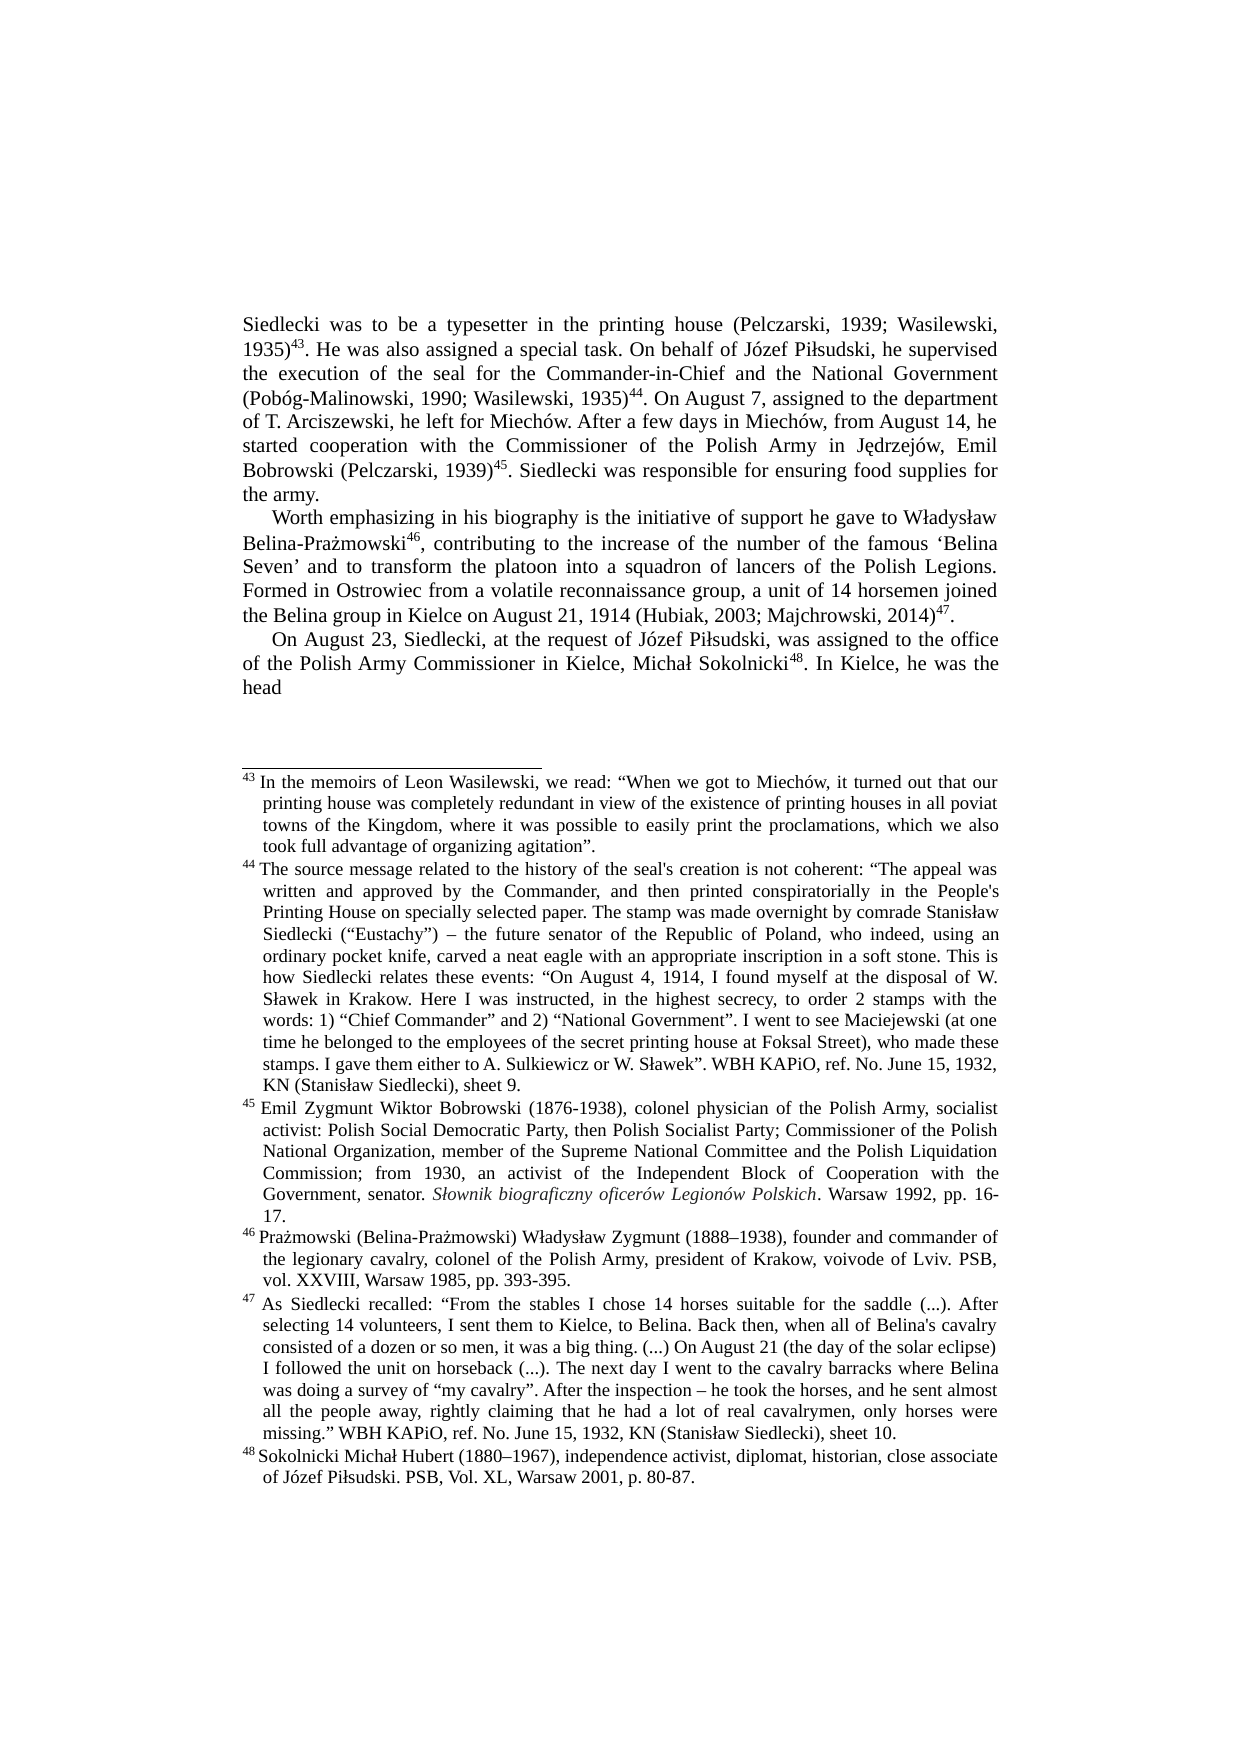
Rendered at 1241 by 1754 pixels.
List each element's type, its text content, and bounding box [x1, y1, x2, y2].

text On August 23, Siedlecki, at the request of Józef Piłsudski, was assigned to the office of the Polish Army Commissioner in Kielce, Michał Sokolnicki48. In Kielce, he was the head [242, 627, 999, 699]
text 47 As Siedlecki recalled: “From the stables I chose 14 horses suitable for the saddle (...). After selecting 14 volunteers, I sent them to Kielce, to Belina. Back then, when all of Belina's cavalry consisted of a dozen or so men, it was a big thing. (...) On August 21 (the day of the solar eclipse) I followed the unit on horseback (...). The next day I went to the cavalry barracks where Belina was doing a survey of “my cavalry”. After the inspection – he took the horses, and he sent almost all the people away, rightly claiming that he had a lot of real cavalrymen, only horses were missing.” WBH KAPiO, ref. No. June 15, 1932, KN (Stanisław Siedlecki), sheet 10. [242, 1291, 999, 1443]
text 44 The source message related to the history of the seal's creation is not coherent: “The appeal was written and approved by the Commander, and then printed conspiratorially in the People's Printing House on specially selected paper. The stamp was made overnight by comrade Stanisław Siedlecki (“Eustachy”) – the future senator of the Republic of Poland, who indeed, using an ordinary pocket knife, carved a neat eagle with an appropriate inscription in a soft stone. This is how Siedlecki relates these events: “On August 4, 1914, I found myself at the disposal of W. Sławek in Krakow. Here I was instructed, in the highest secrecy, to order 2 stamps with the words: 1) “Chief Commander” and 2) “National Government”. I went to see Maciejewski (at one time he belonged to the employees of the secret printing house at Foksal Street), who made these stamps. I gave them either to A. Sulkiewicz or W. Sławek”. WBH KAPiO, ref. No. June 15, 1932, KN (Stanisław Siedlecki), sheet 9. [242, 857, 999, 1096]
text 43 In the memoirs of Leon Wasilewski, we read: “When we got to Miechów, it turned out that our printing house was completely redundant in view of the existence of printing houses in all poviat towns of the Kingdom, where it was possible to easily print the proclamations, which we also took full advantage of organizing agitation”. [242, 769, 999, 857]
text 48 Sokolnicki Michał Hubert (1880–1967), independence activist, diplomat, historian, close associate of Józef Piłsudski. PSB, Vol. XL, Warsaw 2001, p. 80-87. [242, 1443, 999, 1488]
text 45 Emil Zygmunt Wiktor Bobrowski (1876-1938), colonel physician of the Polish Army, socialist activist: Polish Social Democratic Party, then Polish Socialist Party; Commissioner of the Polish National Organization, member of the Supreme National Committee and the Polish Liquidation Commission; from 1930, an activist of the Independent Block of Cooperation with the Government, senator. Słownik biograficzny oficerów Legionów Polskich. Warsaw 1992, pp. 16-17. [242, 1096, 999, 1226]
text Worth emphasizing in his biography is the initiative of support he gave to Władysław Belina-Prażmowski46, contributing to the increase of the number of the famous ‘Belina Seven’ and to transform the platoon into a squadron of lancers of the Polish Legions. Formed in Ostrowiec from a volatile reconnaissance group, a unit of 14 horsemen joined the Belina group in Kielce on August 21, 1914 (Hubiak, 2003; Majchrowski, 2014)47. [242, 506, 999, 627]
text Siedlecki was to be a typesetter in the printing house (Pelczarski, 1939; Wasilewski, 1935)43. He was also assigned a special task. On behalf of Józef Piłsudski, he supervised the execution of the seal for the Commander-in-Chief and the National Government (Pobóg-Malinowski, 1990; Wasilewski, 1935)44. On August 7, assigned to the department of T. Arciszewski, he left for Miechów. After a few days in Miechów, from August 14, he started cooperation with the Commissioner of the Polish Army in Jędrzejów, Emil Bobrowski (Pelczarski, 1939)45. Siedlecki was responsible for ensuring food supplies for the army. [242, 312, 999, 506]
text 46 Prażmowski (Belina-Prażmowski) Władysław Zygmunt (1888–1938), founder and commander of the legionary cavalry, colonel of the Polish Army, president of Krakow, voivode of Lviv. PSB, vol. XXVIII, Warsaw 1985, pp. 393-395. [242, 1227, 999, 1291]
